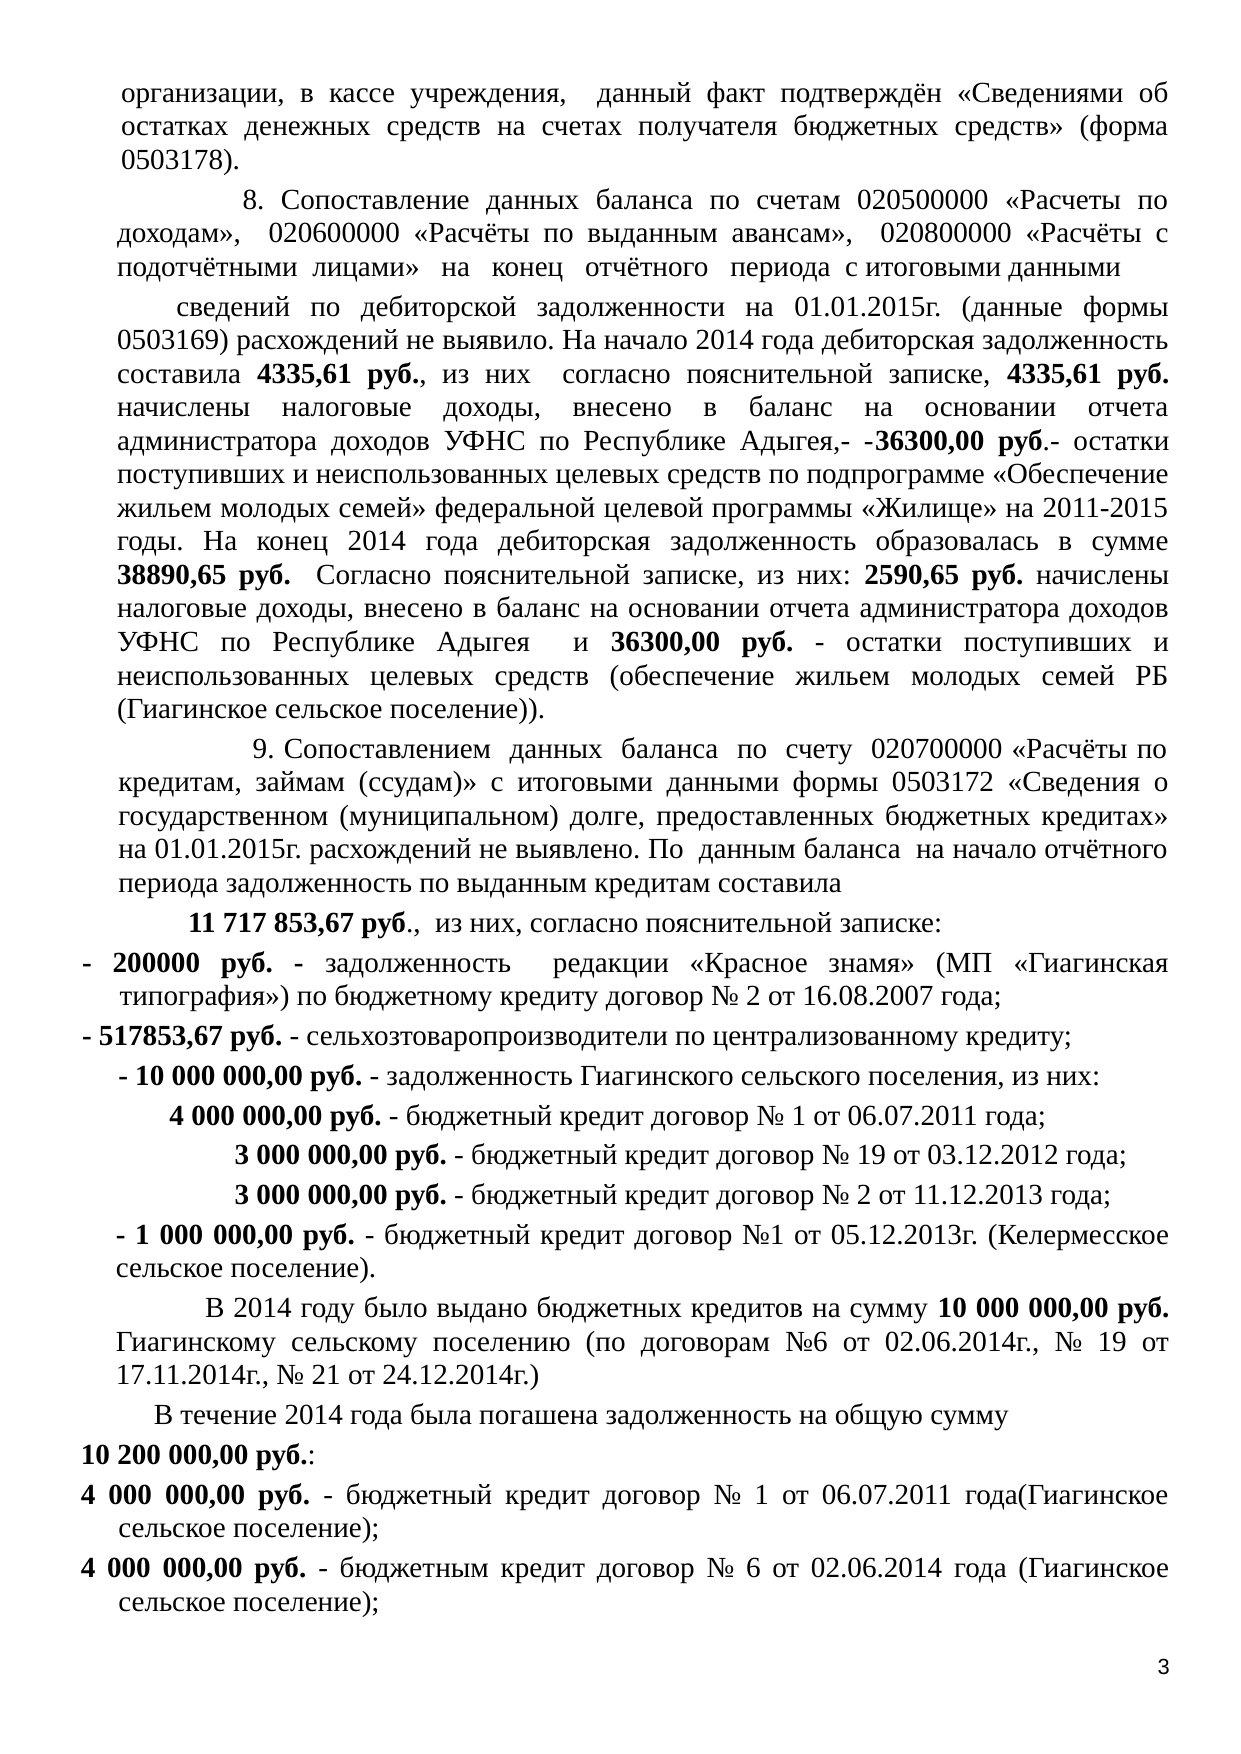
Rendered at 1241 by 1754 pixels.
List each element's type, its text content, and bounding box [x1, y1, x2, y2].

text - 517853,67 руб. - сельхозтоваропроизводители по централизованному кредиту; [82, 1018, 1169, 1052]
text 9. Сопоставлением данных баланса по счету 020700000 «Расчёты по кредитам, займам (ссудам)» с итоговыми данными формы 0503172 «Сведения о государственном (муниципальном) долге, предоставленных бюджетных кредитах» на 01.01.2015г. расхождений не выявлено. По данным баланса на начало отчётного периода задолженность по выданным кредитам составила [118, 731, 1169, 899]
text 8. Сопоставление данных баланса по счетам 020500000 «Расчеты по доходам», 020600000 «Расчёты по выданным авансам», 020800000 «Расчёты с подотчётными лицами» на конец отчётного периода с итоговыми данными [117, 182, 1169, 282]
text 4 000 000,00 руб. - бюджетным кредит договор № 6 от 02.06.2014 года (Гиагинское сельское поселение); [81, 1550, 1169, 1617]
text 11 717 853,67 руб., из них, согласно пояснительной записке: [118, 905, 1169, 938]
text организации, в кассе учреждения, данный факт подтверждён «Сведениями об остатках денежных средств на счетах получателя бюджетных средств» (форма 0503178). [121, 75, 1169, 176]
text В 2014 году было выдано бюджетных кредитов на сумму 10 000 000,00 руб. Гиагинскому сельскому поселению (по договорам №6 от 02.06.2014г., № 19 от 17.11.2014г., № 21 от 24.12.2014г.) [116, 1290, 1169, 1391]
text 3 000 000,00 руб. - бюджетный кредит договор № 19 от 03.12.2012 года; [176, 1137, 1169, 1171]
text - 10 000 000,00 руб. - задолженность Гиагинского сельского поселения, из них: [118, 1058, 1169, 1091]
text - 1 000 000,00 руб. - бюджетный кредит договор №1 от 05.12.2013г. (Келермесское сельское поселение). [116, 1217, 1169, 1284]
text 10 200 000,00 руб.: [81, 1437, 1169, 1471]
text В течение 2014 года была погашена задолженность на общую сумму [81, 1397, 1169, 1431]
text - 200000 руб. - задолженность редакции «Красное знамя» (МП «Гиагинская типография») по бюджетному кредиту договор № 2 от 16.08.2007 года; [82, 945, 1169, 1012]
text сведений по дебиторской задолженности на 01.01.2015г. (данные формы 0503169) расхождений не выявило. На начало 2014 года дебиторская задолженность составила 4335,61 руб., из них согласно пояснительной записке, 4335,61 руб. начислены налоговые доходы, внесено в баланс на основании отчета администратора доходов УФНС по Республике Адыгея,- -36300,00 руб.- остатки поступивших и неиспользованных целевых средств по подпрограмме «Обеспечение жильем молодых семей» федеральной целевой программы «Жилище» на 2011-2015 годы. На конец 2014 года дебиторская задолженность образовалась в сумме 38890,65 руб. Согласно пояснительной записке, из них: 2590,65 руб. начислены налоговые доходы, внесено в баланс на основании отчета администратора доходов УФНС по Республике Адыгея и 36300,00 руб. - остатки поступивших и неиспользованных целевых средств (обеспечение жильем молодых семей РБ (Гиагинское сельское поселение)). [117, 289, 1169, 725]
text 3 000 000,00 руб. - бюджетный кредит договор № 2 от 11.12.2013 года; [176, 1177, 1169, 1211]
text 4 000 000,00 руб. - бюджетный кредит договор № 1 от 06.07.2011 года(Гиагинское сельское поселение); [81, 1477, 1169, 1544]
text 4 000 000,00 руб. - бюджетный кредит договор № 1 от 06.07.2011 года; [118, 1098, 1169, 1131]
